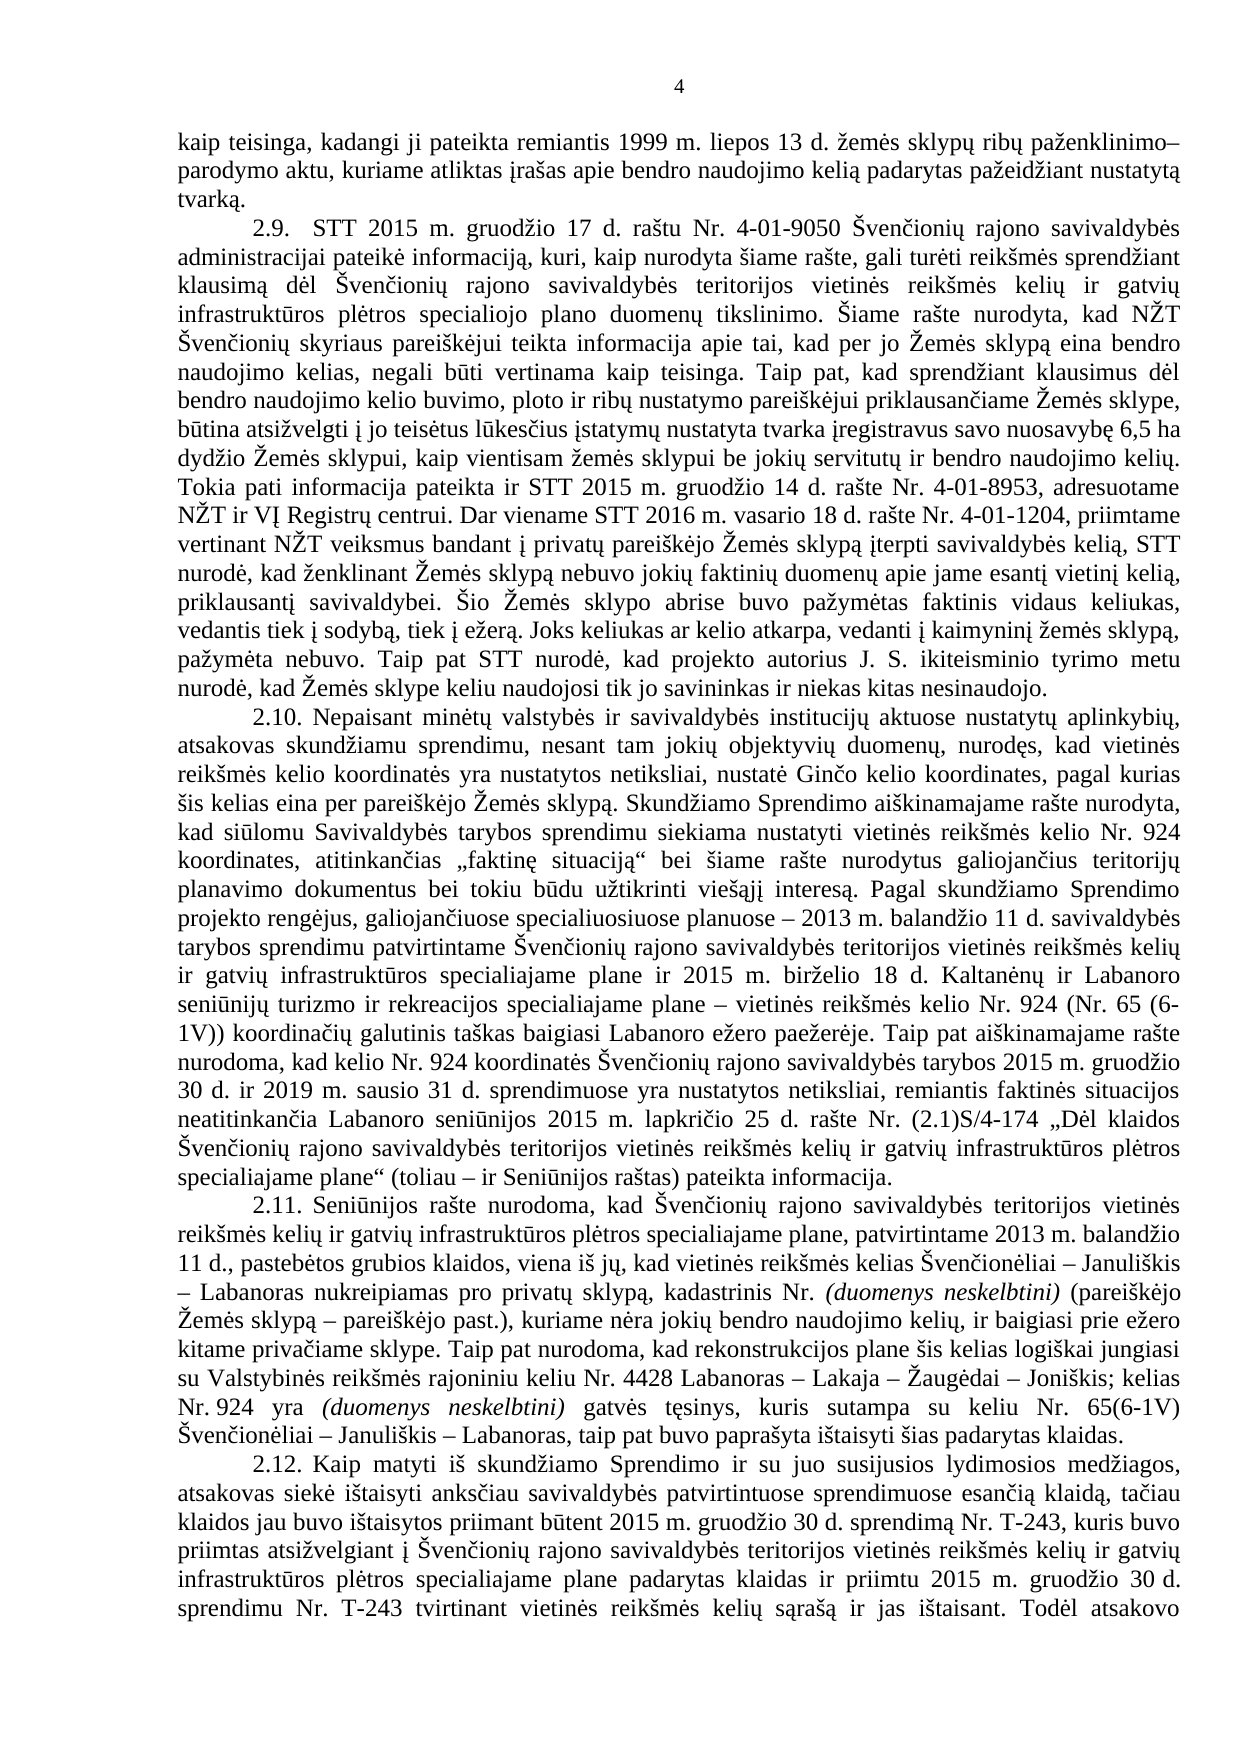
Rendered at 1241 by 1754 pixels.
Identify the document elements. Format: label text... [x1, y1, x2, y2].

text 2.9. STT 2015 m. gruodžio 17 d. raštu Nr. 4-01-9050 Švenčionių rajono savivaldybės administracijai pateikė informaciją, kuri, kaip nurodyta šiame rašte, gali turėti reikšmės sprendžiant klausimą dėl Švenčionių rajono savivaldybės teritorijos vietinės reikšmės kelių ir gatvių infrastruktūros plėtros specialiojo plano duomenų tikslinimo. Šiame rašte nurodyta, kad NŽT Švenčionių skyriaus pareiškėjui teikta informacija apie tai, kad per jo Žemės sklypą eina bendro naudojimo kelias, negali būti vertinama kaip teisinga. Taip pat, kad sprendžiant klausimus dėl bendro naudojimo kelio buvimo, ploto ir ribų nustatymo pareiškėjui priklausančiame Žemės sklype, būtina atsižvelgti į jo teisėtus lūkesčius įstatymų nustatyta tvarka įregistravus savo nuosavybę 6,5 ha dydžio Žemės sklypui, kaip vientisam žemės sklypui be jokių servitutų ir bendro naudojimo kelių. Tokia pati informacija pateikta ir STT 2015 m. gruodžio 14 d. rašte Nr. 4-01-8953, adresuotame NŽT ir VĮ Registrų centrui. Dar viename STT 2016 m. vasario 18 d. rašte Nr. 4-01-1204, priimtame vertinant NŽT veiksmus bandant į privatų pareiškėjo Žemės sklypą įterpti savivaldybės kelią, STT nurodė, kad ženklinant Žemės sklypą nebuvo jokių faktinių duomenų apie jame esantį vietinį kelią, priklausantį savivaldybei. Šio Žemės sklypo abrise buvo pažymėtas faktinis vidaus keliukas, vedantis tiek į sodybą, tiek į ežerą. Joks keliukas ar kelio atkarpa, vedanti į kaimyninį žemės sklypą, pažymėta nebuvo. Taip pat STT nurodė, kad projekto autorius J. S. ikiteisminio tyrimo metu nurodė, kad Žemės sklype keliu naudojosi tik jo savininkas ir niekas kitas nesinaudojo. [177, 213, 1181, 702]
text 2.11. Seniūnijos rašte nurodoma, kad Švenčionių rajono savivaldybės teritorijos vietinės reikšmės kelių ir gatvių infrastruktūros plėtros specialiajame plane, patvirtintame 2013 m. balandžio 11 d., pastebėtos grubios klaidos, viena iš jų, kad vietinės reikšmės kelias Švenčionėliai – Januliškis – Labanoras nukreipiamas pro privatų sklypą, kadastrinis Nr. (duomenys neskelbtini) (pareiškėjo Žemės sklypą – pareiškėjo past.), kuriame nėra jokių bendro naudojimo kelių, ir baigiasi prie ežero kitame privačiame sklype. Taip pat nurodoma, kad rekonstrukcijos plane šis kelias logiškai jungiasi su Valstybinės reikšmės rajoniniu keliu Nr. 4428 Labanoras – Lakaja – Žaugėdai – Joniškis; kelias Nr. 924 yra (duomenys neskelbtini) gatvės tęsinys, kuris sutampa su keliu Nr. 65(6-1V) Švenčionėliai – Januliškis – Labanoras, taip pat buvo paprašyta ištaisyti šias padarytas klaidas. [177, 1190, 1181, 1449]
text 2.10. Nepaisant minėtų valstybės ir savivaldybės institucijų aktuose nustatytų aplinkybių, atsakovas skundžiamu sprendimu, nesant tam jokių objektyvių duomenų, nurodęs, kad vietinės reikšmės kelio koordinatės yra nustatytos netiksliai, nustatė Ginčo kelio koordinates, pagal kurias šis kelias eina per pareiškėjo Žemės sklypą. Skundžiamo Sprendimo aiškinamajame rašte nurodyta, kad siūlomu Savivaldybės tarybos sprendimu siekiama nustatyti vietinės reikšmės kelio Nr. 924 koordinates, atitinkančias „faktinę situaciją“ bei šiame rašte nurodytus galiojančius teritorijų planavimo dokumentus bei tokiu būdu užtikrinti viešąjį interesą. Pagal skundžiamo Sprendimo projekto rengėjus, galiojančiuose specialiuosiuose planuose – 2013 m. balandžio 11 d. savivaldybės tarybos sprendimu patvirtintame Švenčionių rajono savivaldybės teritorijos vietinės reikšmės kelių ir gatvių infrastruktūros specialiajame plane ir 2015 m. birželio 18 d. Kaltanėnų ir Labanoro seniūnijų turizmo ir rekreacijos specialiajame plane – vietinės reikšmės kelio Nr. 924 (Nr. 65 (6-1V)) koordinačių galutinis taškas baigiasi Labanoro ežero paežerėje. Taip pat aiškinamajame rašte nurodoma, kad kelio Nr. 924 koordinatės Švenčionių rajono savivaldybės tarybos 2015 m. gruodžio 30 d. ir 2019 m. sausio 31 d. sprendimuose yra nustatytos netiksliai, remiantis faktinės situacijos neatitinkančia Labanoro seniūnijos 2015 m. lapkričio 25 d. rašte Nr. (2.1)S/4-174 „Dėl klaidos Švenčionių rajono savivaldybės teritorijos vietinės reikšmės kelių ir gatvių infrastruktūros plėtros specialiajame plane“ (toliau – ir Seniūnijos raštas) pateikta informacija. [177, 702, 1181, 1190]
text kaip teisinga, kadangi ji pateikta remiantis 1999 m. liepos 13 d. žemės sklypų ribų paženklinimo–parodymo aktu, kuriame atliktas įrašas apie bendro naudojimo kelią padarytas pažeidžiant nustatytą tvarką. [177, 127, 1181, 213]
text 2.12. Kaip matyti iš skundžiamo Sprendimo ir su juo susijusios lydimosios medžiagos, atsakovas siekė ištaisyti anksčiau savivaldybės patvirtintuose sprendimuose esančią klaidą, tačiau klaidos jau buvo ištaisytos priimant būtent 2015 m. gruodžio 30 d. sprendimą Nr. T-243, kuris buvo priimtas atsižvelgiant į Švenčionių rajono savivaldybės teritorijos vietinės reikšmės kelių ir gatvių infrastruktūros plėtros specialiajame plane padarytas klaidas ir priimtu 2015 m. gruodžio 30 d. sprendimu Nr. T-243 tvirtinant vietinės reikšmės kelių sąrašą ir jas ištaisant. Todėl atsakovo [177, 1449, 1181, 1622]
